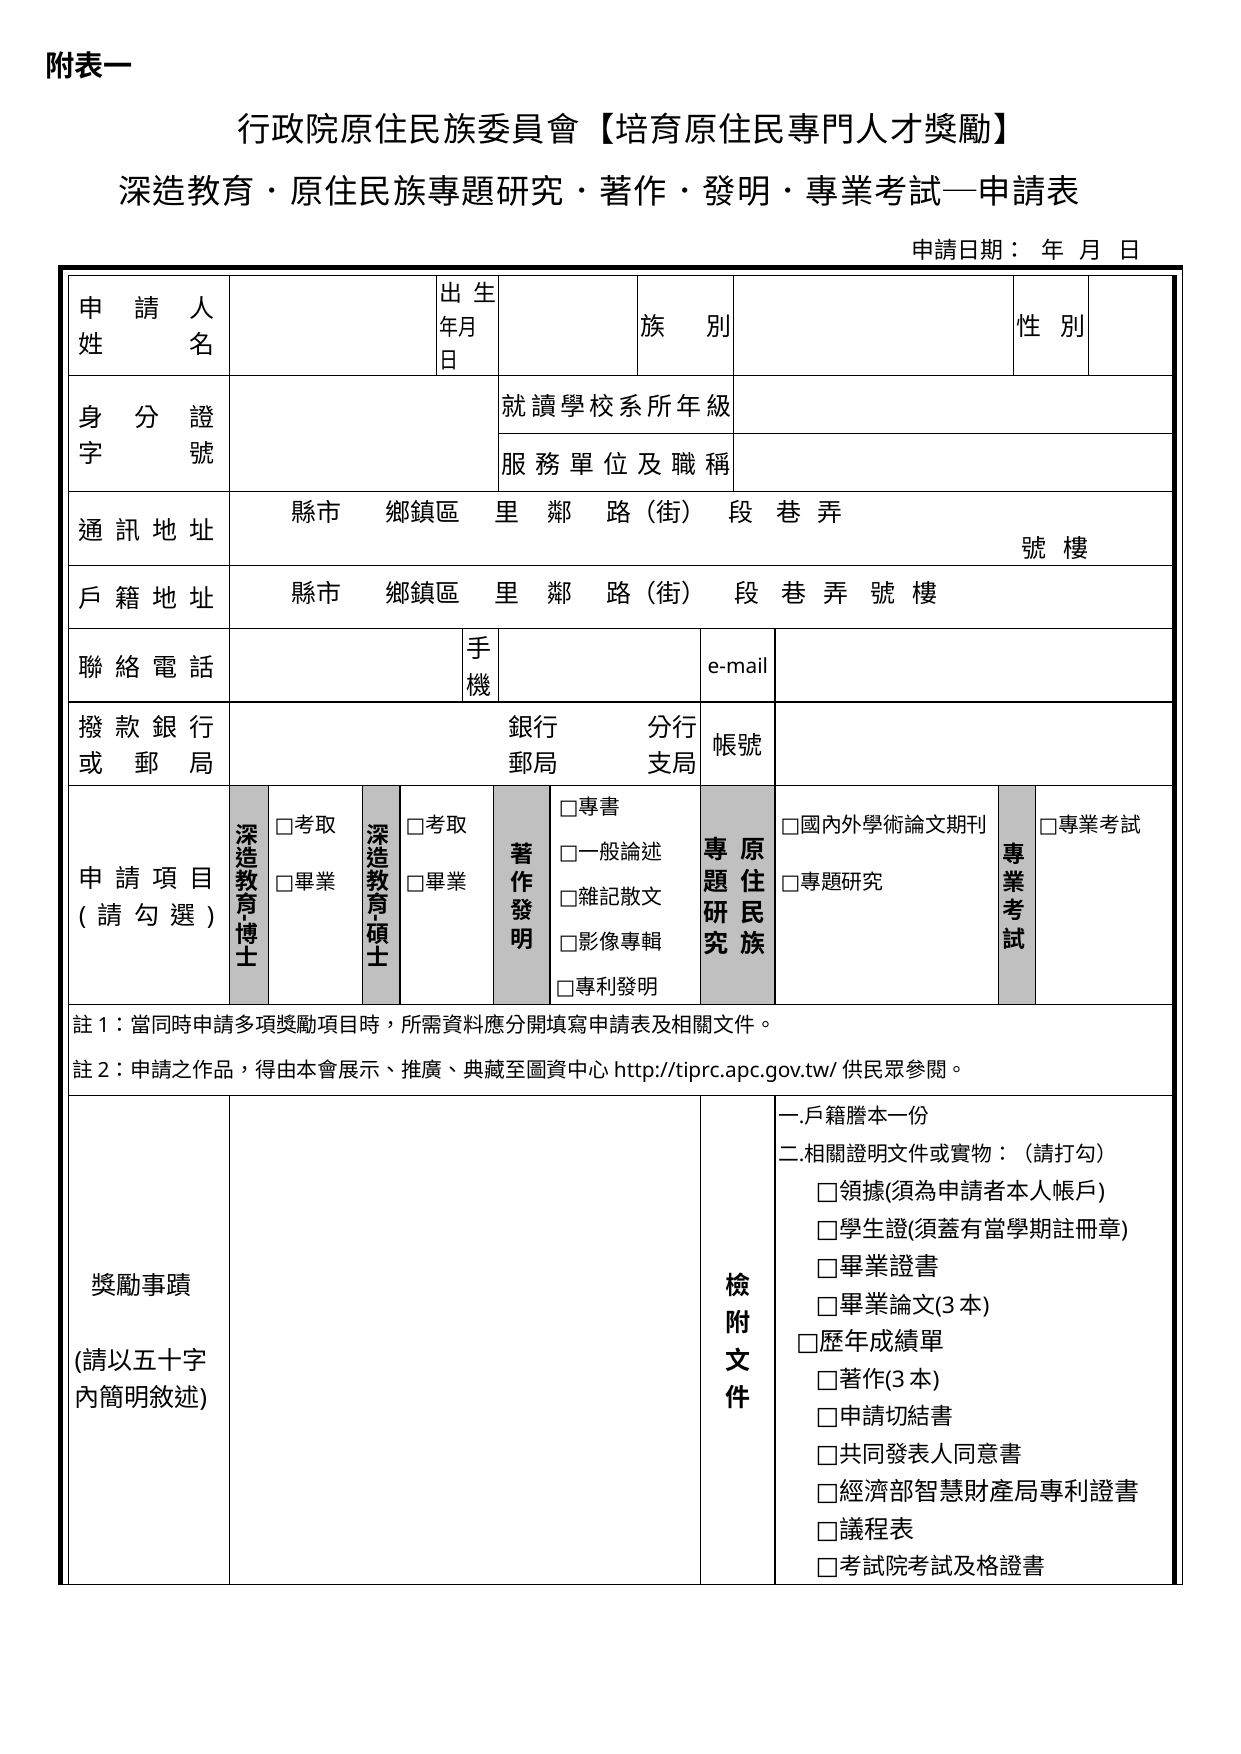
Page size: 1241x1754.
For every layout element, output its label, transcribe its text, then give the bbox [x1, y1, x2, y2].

table_cell [63, 1095, 68, 1583]
table_cell 銀行 分行 郵局 支局 [230, 703, 700, 785]
table_cell 檢 附 文 件 [701, 1096, 774, 1583]
table_cell 縣市 鄉鎮區 里 鄰 路（街） 段 巷 弄 號 樓 [230, 566, 1172, 628]
table_cell □專書 □一般論述 □雜記散文 □影像專輯 □專利發明 [551, 786, 700, 1004]
text 附表一 [45, 43, 154, 85]
table_cell 註1：當同時申請多項獎勵項目時，所需資料應分開填寫申請表及相關文件。 註2：申請之作品，得由本會展示、推廣、典藏至圖資中心 http://tiprc.apc.gov.tw/ 供民眾參閱。 [69, 1005, 1172, 1095]
table_cell [63, 565, 68, 628]
table_cell 深造教育-博士 [230, 786, 268, 1004]
text 申請日期： 年 月 日 [118, 231, 1141, 265]
table_cell [63, 701, 68, 785]
table_cell 就讀學校系所年級 [499, 376, 733, 433]
table_cell [63, 375, 68, 491]
table_cell 身分證 字號 [69, 376, 229, 491]
table_cell 手機 [463, 629, 498, 701]
table_cell [776, 629, 1172, 701]
table_cell 通訊地址 [69, 492, 229, 564]
table_cell [63, 785, 68, 1004]
table_cell 戶籍地址 [69, 566, 229, 628]
table_cell 帳號 [701, 703, 774, 785]
table_cell [230, 376, 498, 491]
text 深造教育．原住民族專題研究．著作．發明．專業考試─申請表 [118, 164, 1173, 213]
table_cell 深造教育-碩士 [363, 786, 399, 1004]
text 行政院原住民族委員會【培育原住民專門人才獎勵】 [118, 89, 1122, 164]
table_cell □考取 □畢業 [401, 786, 493, 1004]
table_header [734, 276, 1013, 375]
table_cell 聯絡電話 [69, 629, 229, 701]
table_cell 原 住 民 族 專 題 研 究 [701, 786, 774, 1004]
table_cell □專業考試 [1036, 786, 1172, 1004]
table_header [1089, 270, 1177, 275]
table_cell 專 業 考 試 [999, 786, 1035, 1004]
table_cell [776, 703, 1172, 785]
table_cell [230, 629, 462, 701]
table_cell [734, 376, 1172, 433]
table_header [734, 270, 1013, 275]
table_header [637, 270, 734, 275]
table_header 申請人 姓名 [63, 270, 229, 375]
table_header 族別 [638, 276, 733, 375]
table_cell 服務單位及職稱 [499, 434, 733, 491]
table_cell □考取 □畢業 [269, 786, 362, 1004]
table_header [230, 270, 437, 275]
table_cell [499, 629, 700, 701]
table_header [437, 270, 499, 275]
table_cell 撥款銀行 或郵局 [69, 703, 229, 785]
table_cell [63, 491, 68, 564]
table_cell [230, 1096, 700, 1583]
table_cell 縣市 鄉鎮區 里 鄰 路（街） 段 巷 弄 號 樓 [230, 492, 1172, 564]
table_header 性別 [1014, 276, 1088, 375]
table_cell 獎勵事蹟 (請以五十字內簡明敘述) [69, 1096, 229, 1583]
table_cell 申請項目 (請勾選) [69, 786, 229, 1004]
table_cell 著 作 發 明 [494, 786, 549, 1004]
table_cell [734, 434, 1172, 491]
table_header [499, 270, 637, 275]
table_header [1014, 270, 1088, 275]
table_cell e-mail [701, 629, 774, 701]
table_header [230, 276, 436, 375]
table_cell [63, 628, 68, 701]
table_header [1089, 276, 1172, 375]
table_cell □國內外學術論文期刊 □專題研究 [776, 786, 998, 1004]
table_header 出生 年月日 [437, 276, 498, 375]
table_header [499, 276, 637, 375]
table_cell 一.戶籍謄本一份 二.相關證明文件或實物：（請打勾） □領據(須為申請者本人帳戶) □學生證(須蓋有當學期註冊章) □畢業證書 □畢業論文(3本) □歷年成績單 □著作(3本) □申請切結書 □共同發表人同意書 □經濟部智慧財產局專利證書 □議程表 □考試院考試及格證書 [776, 1096, 1172, 1583]
